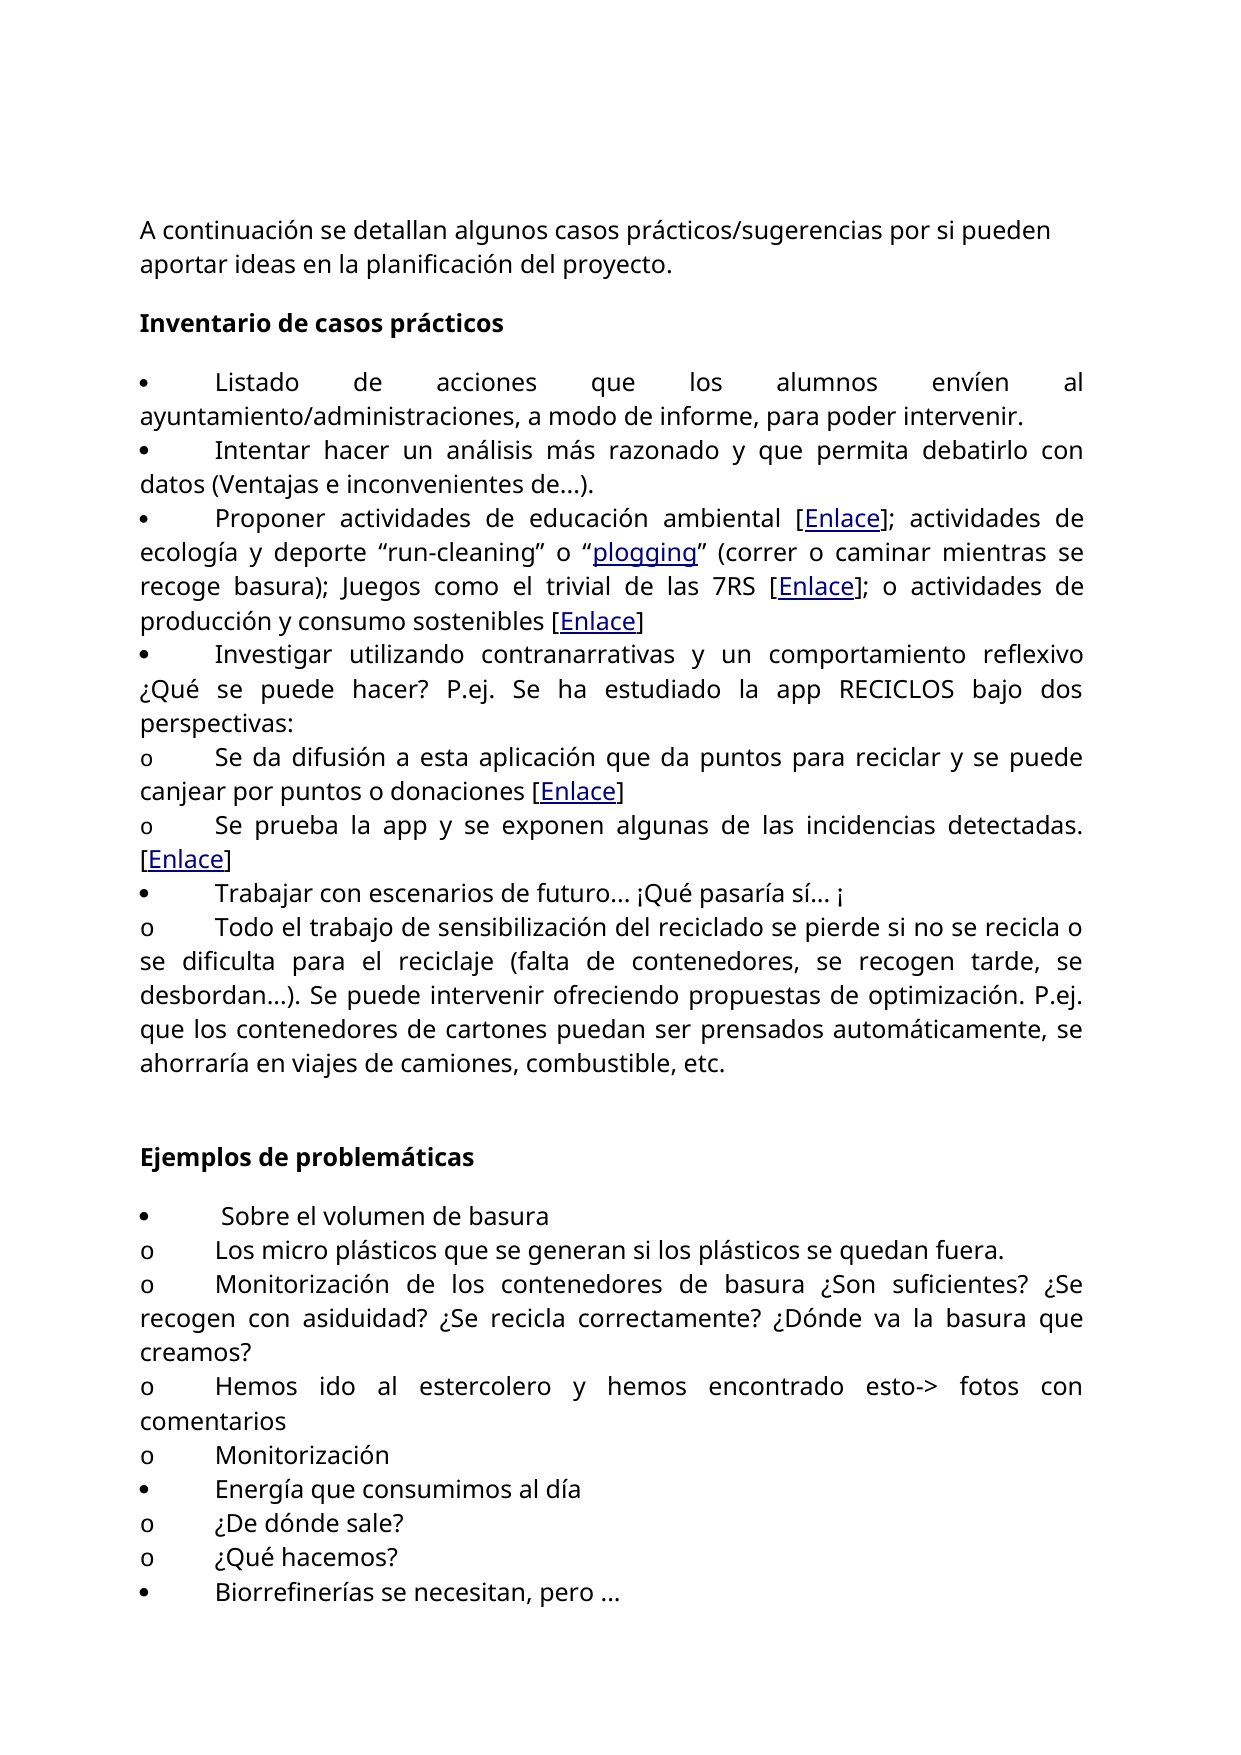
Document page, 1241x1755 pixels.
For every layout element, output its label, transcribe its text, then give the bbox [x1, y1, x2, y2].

list Intentar hacer un análisis más razonado y que permita debatirlo con datos (Ventajas e inconvenientes de...). [139, 433, 1084, 501]
list Todo el trabajo de sensibilización del reciclado se pierde si no se recicla o se dificulta para el reciclaje (falta de contenedores, se recogen tarde, se desbordan...). Se puede intervenir ofreciendo propuestas de optimización. P.ej. que los contenedores de cartones puedan ser prensados automáticamente, se ahorraría en viajes de camiones, combustible, etc. [139, 910, 1084, 1080]
list Biorrefinerías se necesitan, pero ... [139, 1574, 1084, 1608]
list Hemos ido al estercolero y hemos encontrado esto-> fotos con comentarios [139, 1369, 1084, 1437]
list Proponer actividades de educación ambiental [Enlace]; actividades de ecología y deporte “run-cleaning” o “plogging” (correr o caminar mientras se recoge basura); Juegos como el trivial de las 7RS [Enlace]; o actividades de producción y consumo sostenibles [Enlace] [139, 501, 1084, 637]
list Se prueba la app y se exponen algunas de las incidencias detectadas. [Enlace] [139, 807, 1084, 876]
list Investigar utilizando contranarrativas y un comportamiento reflexivo ¿Qué se puede hacer? P.ej. Se ha estudiado la app RECICLOS bajo dos perspectivas: [139, 637, 1084, 739]
list Sobre el volumen de basura [139, 1198, 1084, 1232]
list Monitorización [139, 1437, 1084, 1472]
list Listado de acciones que los alumnos envíen al ayuntamiento/administraciones, a modo de informe, para poder intervenir. [139, 365, 1084, 433]
list ¿De dónde sale? [139, 1506, 1084, 1540]
list Monitorización de los contenedores de basura ¿Son suficientes? ¿Se recogen con asiduidad? ¿Se recicla correctamente? ¿Dónde va la basura que creamos? [139, 1267, 1084, 1369]
list Energía que consumimos al día [139, 1472, 1084, 1506]
text Ejemplos de problemáticas [139, 1139, 1084, 1173]
list Trabajar con escenarios de futuro... ¡Qué pasaría sí... ¡ [139, 876, 1084, 910]
list Se da difusión a esta aplicación que da puntos para reciclar y se puede canjear por puntos o donaciones [Enlace] [139, 739, 1084, 807]
list ¿Qué hacemos? [139, 1540, 1084, 1574]
text Inventario de casos prácticos [139, 306, 1084, 340]
list Los micro plásticos que se generan si los plásticos se quedan fuera. [139, 1232, 1084, 1267]
text A continuación se detallan algunos casos prácticos/sugerencias por si pueden aportar ideas en la planificación del proyecto. [139, 212, 1084, 281]
